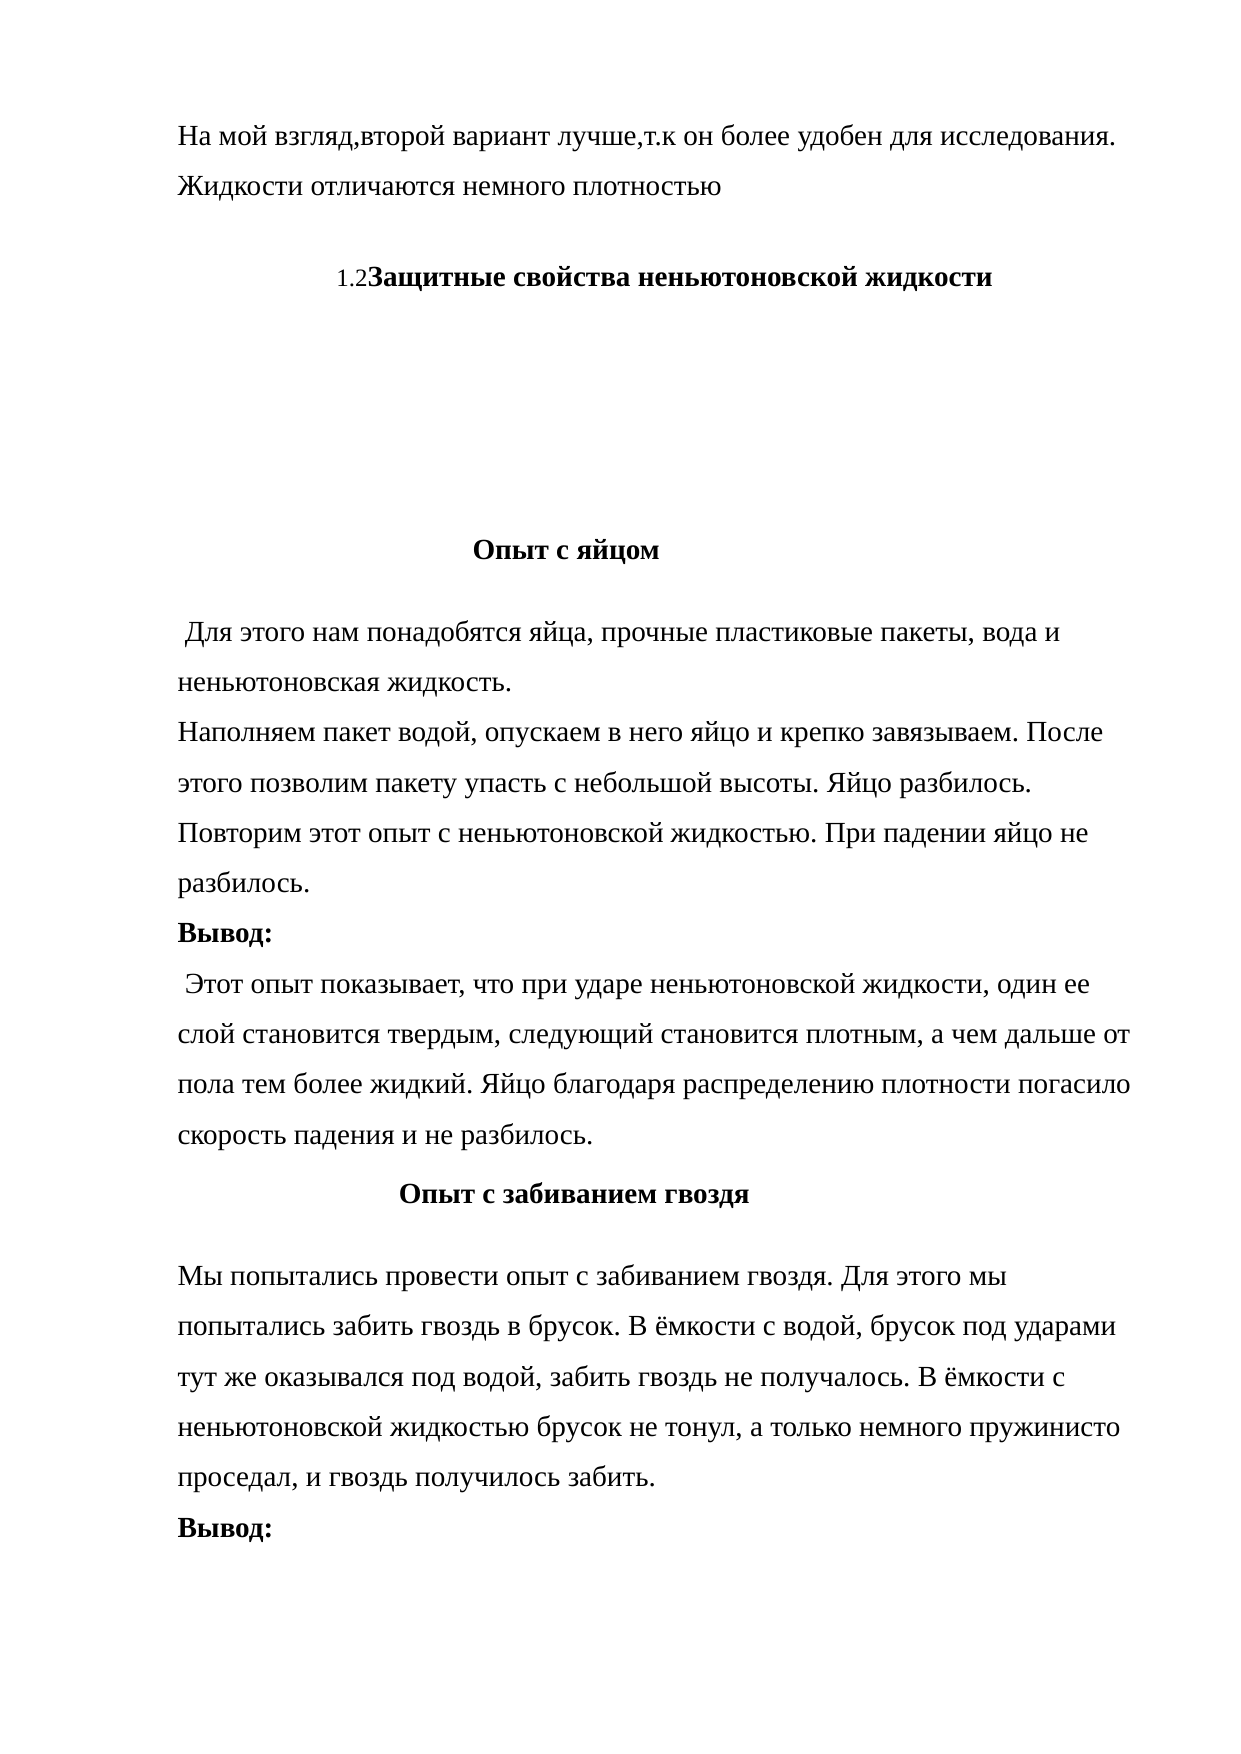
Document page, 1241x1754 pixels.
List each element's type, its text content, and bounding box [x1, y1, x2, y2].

text Вывод: [177, 1510, 1152, 1543]
text Этот опыт показывает, что при ударе неньютоновской жидкости, один ее слой становится твердым, следующий становится плотным, а чем дальше от пола тем более жидкий. Яйцо благодаря распределению плотности погасило скорость падения и не разбилось. [177, 966, 1152, 1150]
text Для этого нам понадобятся яйца, прочные пластиковые пакеты, вода и неньютоновская жидкость. [177, 614, 1152, 698]
list Защитные свойства неньютоновской жидкости [177, 259, 1152, 293]
text Мы попытались провести опыт с забиванием гвоздя. Для этого мы попытались забить гвоздь в брусок. В ёмкости с водой, брусок под ударами тут же оказывался под водой, забить гвоздь не получалось. В ёмкости с неньютоновской жидкостью брусок не тонул, а только немного пружинисто проседал, и гвоздь получилось забить. [177, 1258, 1152, 1493]
text Вывод: [177, 916, 1152, 949]
text Опыт с яйцом [472, 532, 1152, 566]
text На мой взгляд,второй вариант лучше,т.к он более удобен для исследования. Жидкости отличаются немного плотностью [177, 118, 1152, 202]
text Опыт с забиванием гвоздя [398, 1177, 1152, 1210]
text Наполняем пакет водой, опускаем в него яйцо и крепко завязываем. После этого позволим пакету упасть с небольшой высоты. Яйцо разбилось. Повторим этот опыт с неньютоновской жидкостью. При падении яйцо не разбилось. [177, 714, 1152, 899]
